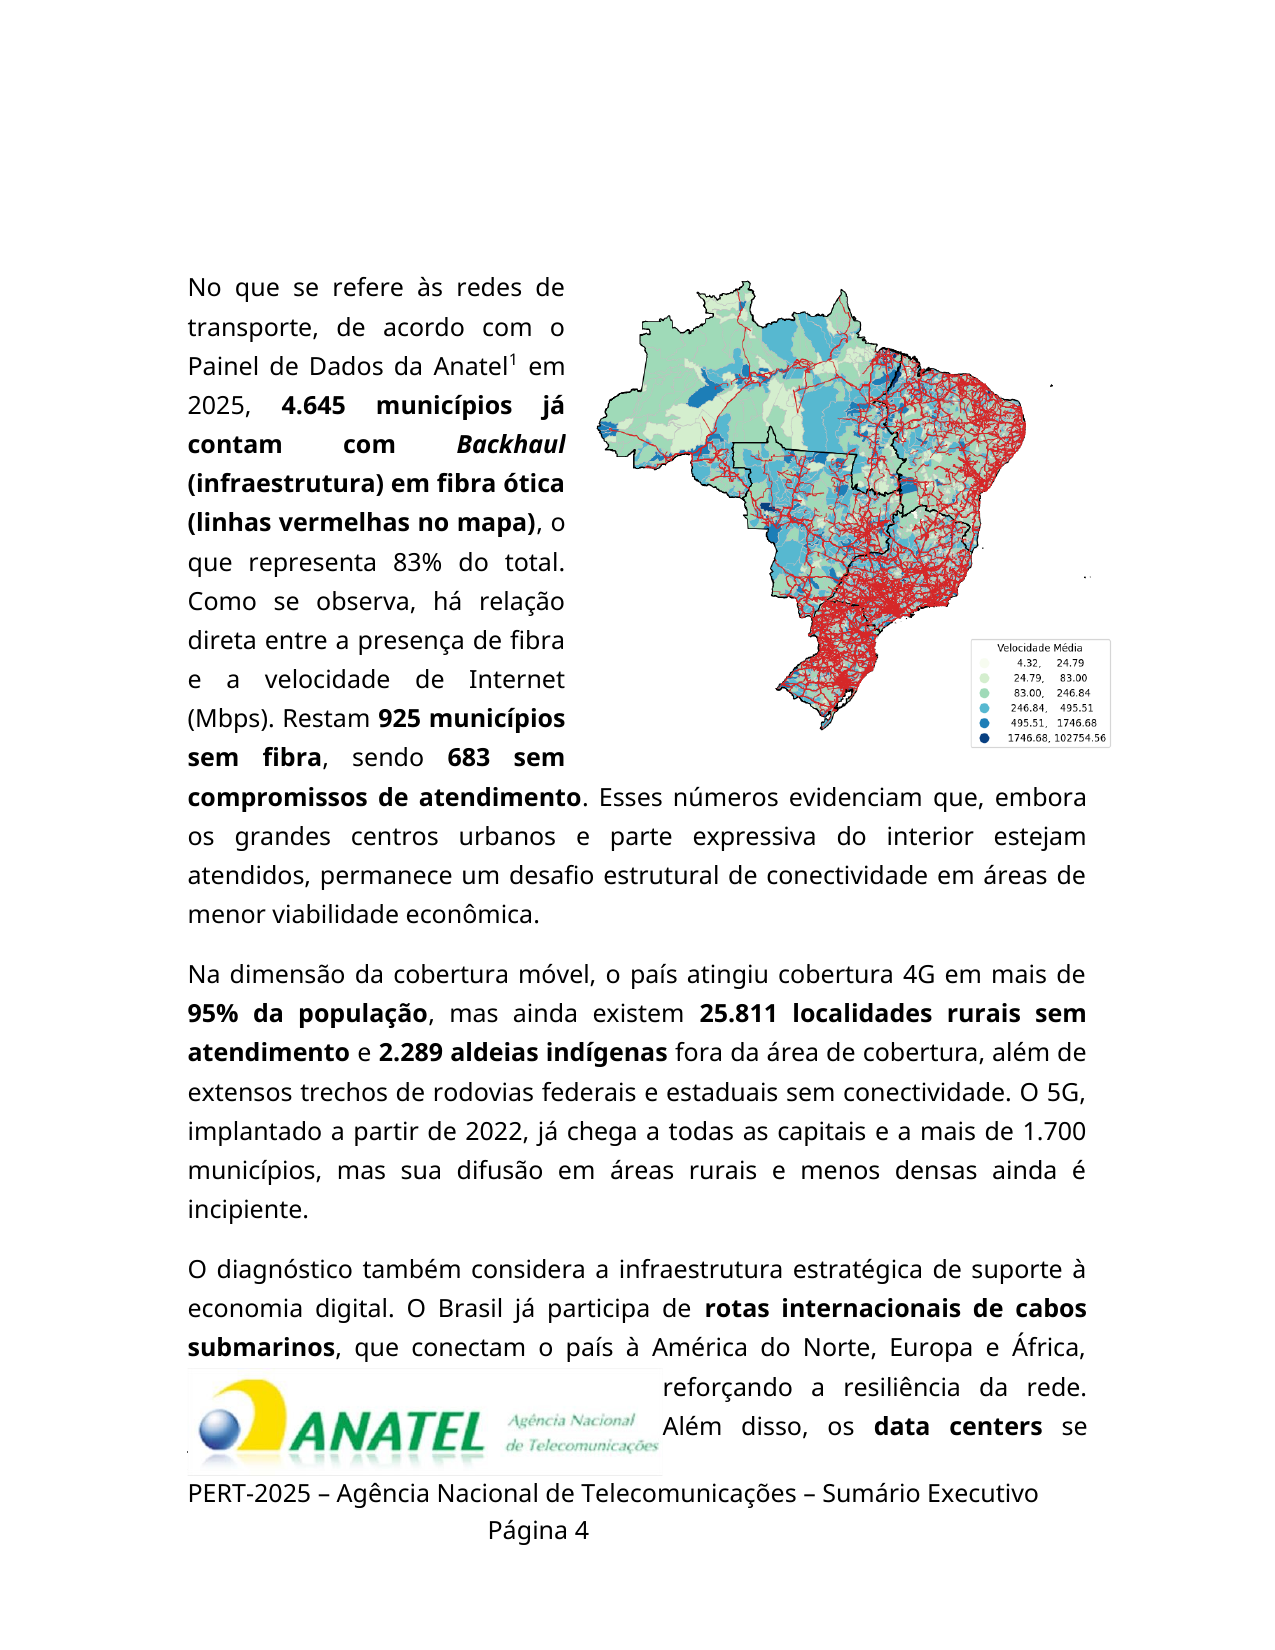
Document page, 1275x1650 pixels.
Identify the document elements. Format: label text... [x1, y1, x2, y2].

text No que se refere às redes de transporte, de acordo com o Painel de Dados da Anatel em 2025, 4.645 municípios já contam com Backhaul (infraestrutura) em fibra ótica (linhas vermelhas no mapa), o que representa 83% do total. Como se observa, há relação direta entre a presença de fibra e a velocidade de Internet (Mbps). Restam 925 municípios sem fibra, sendo 683 sem compromissos de atendimento. Esses números evidenciam que, embora os grandes centros urbanos e parte expressiva do interior estejam atendidos, permanece um desafio estrutural de conectividade em áreas de menor viabilidade econômica. [187, 270, 1087, 931]
text Na dimensão da cobertura móvel, o país atingiu cobertura 4G em mais de 95% da população, mas ainda existem 25.811 localidades rurais sem atendimento e 2.289 aldeias indígenas fora da área de cobertura, além de extensos trechos de rodovias federais e estaduais sem conectividade. O 5G, implantado a partir de 2022, já chega a todas as capitais e a mais de 1.700 municípios, mas sua difusão em áreas rurais e menos densas ainda é incipiente. [187, 957, 1087, 1226]
text O diagnóstico também considera a infraestrutura estratégica de suporte à economia digital. O Brasil já participa de rotas internacionais de cabos submarinos, que conectam o país à América do Norte, Europa e África, reforçando a resiliência da rede. Além disso, os data centers se [187, 1252, 1087, 1442]
text https://informacoes.anatel.gov.br/paineis/infraestrutura [663, 1452, 1087, 1476]
